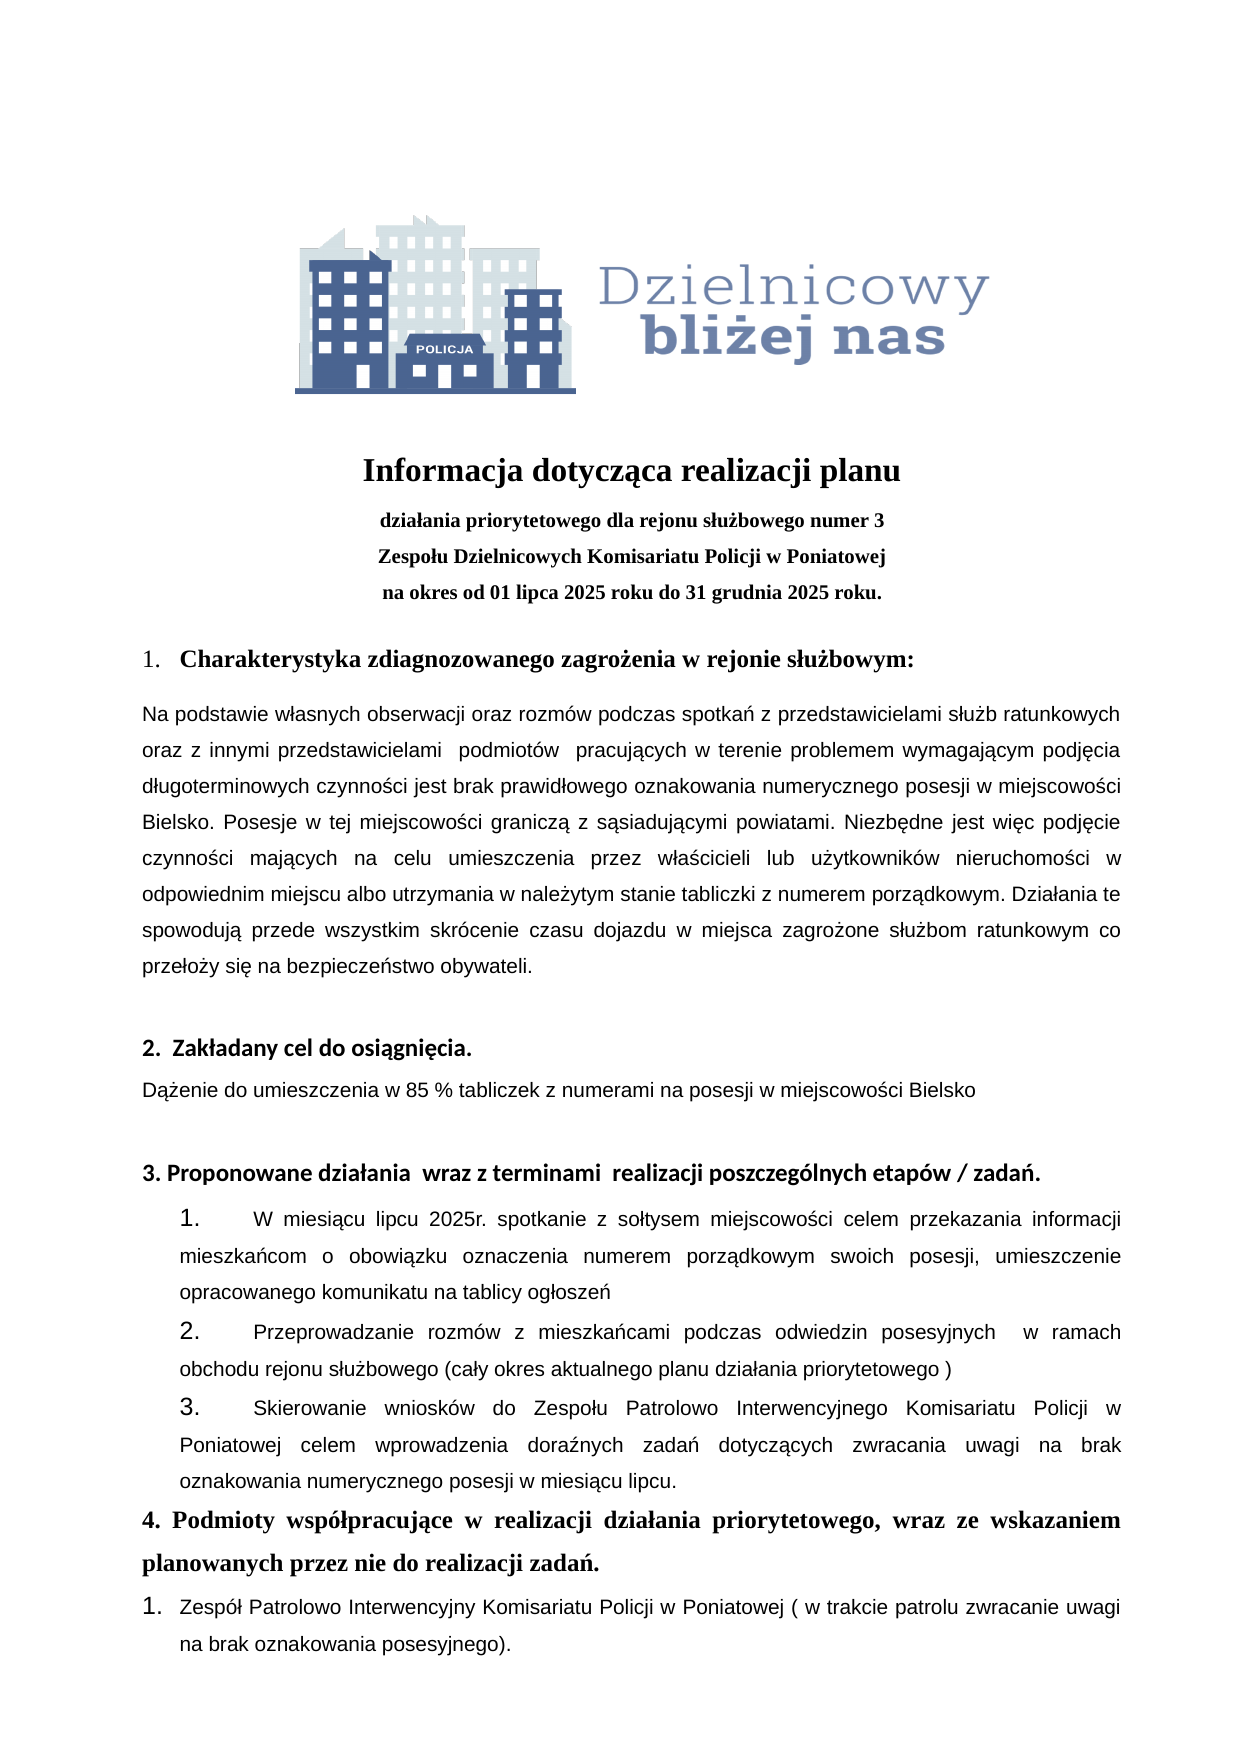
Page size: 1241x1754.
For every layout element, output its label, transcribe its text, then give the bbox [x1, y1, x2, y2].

text na okres od 01 lipca 2025 roku do 31 grudnia 2025 roku. [142, 580, 1122, 604]
text Zespołu Dzielnicowych Komisariatu Policji w Poniatowej [142, 544, 1122, 568]
text działania priorytetowego dla rejonu służbowego numer 3 [142, 508, 1122, 532]
text Na podstawie własnych obserwacji oraz rozmów podczas spotkań z przedstawicielami służb ratunkowych oraz z innymi przedstawicielami podmiotów pracujących w terenie problemem wymagającym podjęcia długoterminowych czynności jest brak prawidłowego oznakowania numerycznego posesji w miejscowości Bielsko. Posesje w tej miejscowości graniczą z sąsiadującymi powiatami. Niezbędne jest więc podjęcie czynności mających na celu umieszczenia przez właścicieli lub użytkowników nieruchomości w odpowiednim miejscu albo utrzymania w należytym stanie tabliczki z numerem porządkowym. Działania te spowodują przede wszystkim skrócenie czasu dojazdu w miejsca zagrożone służbom ratunkowym co przełoży się na bezpieczeństwo obywateli. [142, 702, 1122, 977]
list Zespół Patrolowo Interwencyjny Komisariatu Policji w Poniatowej ( w trakcie patrolu zwracanie uwagi na brak oznakowania posesyjnego). [142, 1591, 1122, 1656]
text 4. Podmioty współpracujące w realizacji działania priorytetowego, wraz ze wskazaniem planowanych przez nie do realizacji zadań. [142, 1505, 1122, 1577]
list Charakterystyka zdiagnozowanego zagrożenia w rejonie służbowym: [142, 644, 1122, 673]
list W miesiącu lipcu 2025r. spotkanie z sołtysem miejscowości celem przekazania informacji mieszkańcom o obowiązku oznaczenia numerem porządkowym swoich posesji, umieszczenie opracowanego komunikatu na tablicy ogłoszeń [179, 1203, 1122, 1304]
text 2. Zakładany cel do osiągnięcia. [142, 1033, 1122, 1063]
text Informacja dotycząca realizacji planu [142, 450, 1122, 488]
list Skierowanie wniosków do Zespołu Patrolowo Interwencyjnego Komisariatu Policji w Poniatowej celem wprowadzenia doraźnych zadań dotyczących zwracania uwagi na brak oznakowania numerycznego posesji w miesiącu lipcu. [179, 1392, 1122, 1493]
list Przeprowadzanie rozmów z mieszkańcami podczas odwiedzin posesyjnych w ramach obchodu rejonu służbowego (cały okres aktualnego planu działania priorytetowego ) [179, 1316, 1122, 1380]
text Dążenie do umieszczenia w 85 % tabliczek z numerami na posesji w miejscowości Bielsko [142, 1078, 1122, 1102]
text 3. Proponowane działania wraz z terminami realizacji poszczególnych etapów / zadań. [142, 1157, 1122, 1188]
